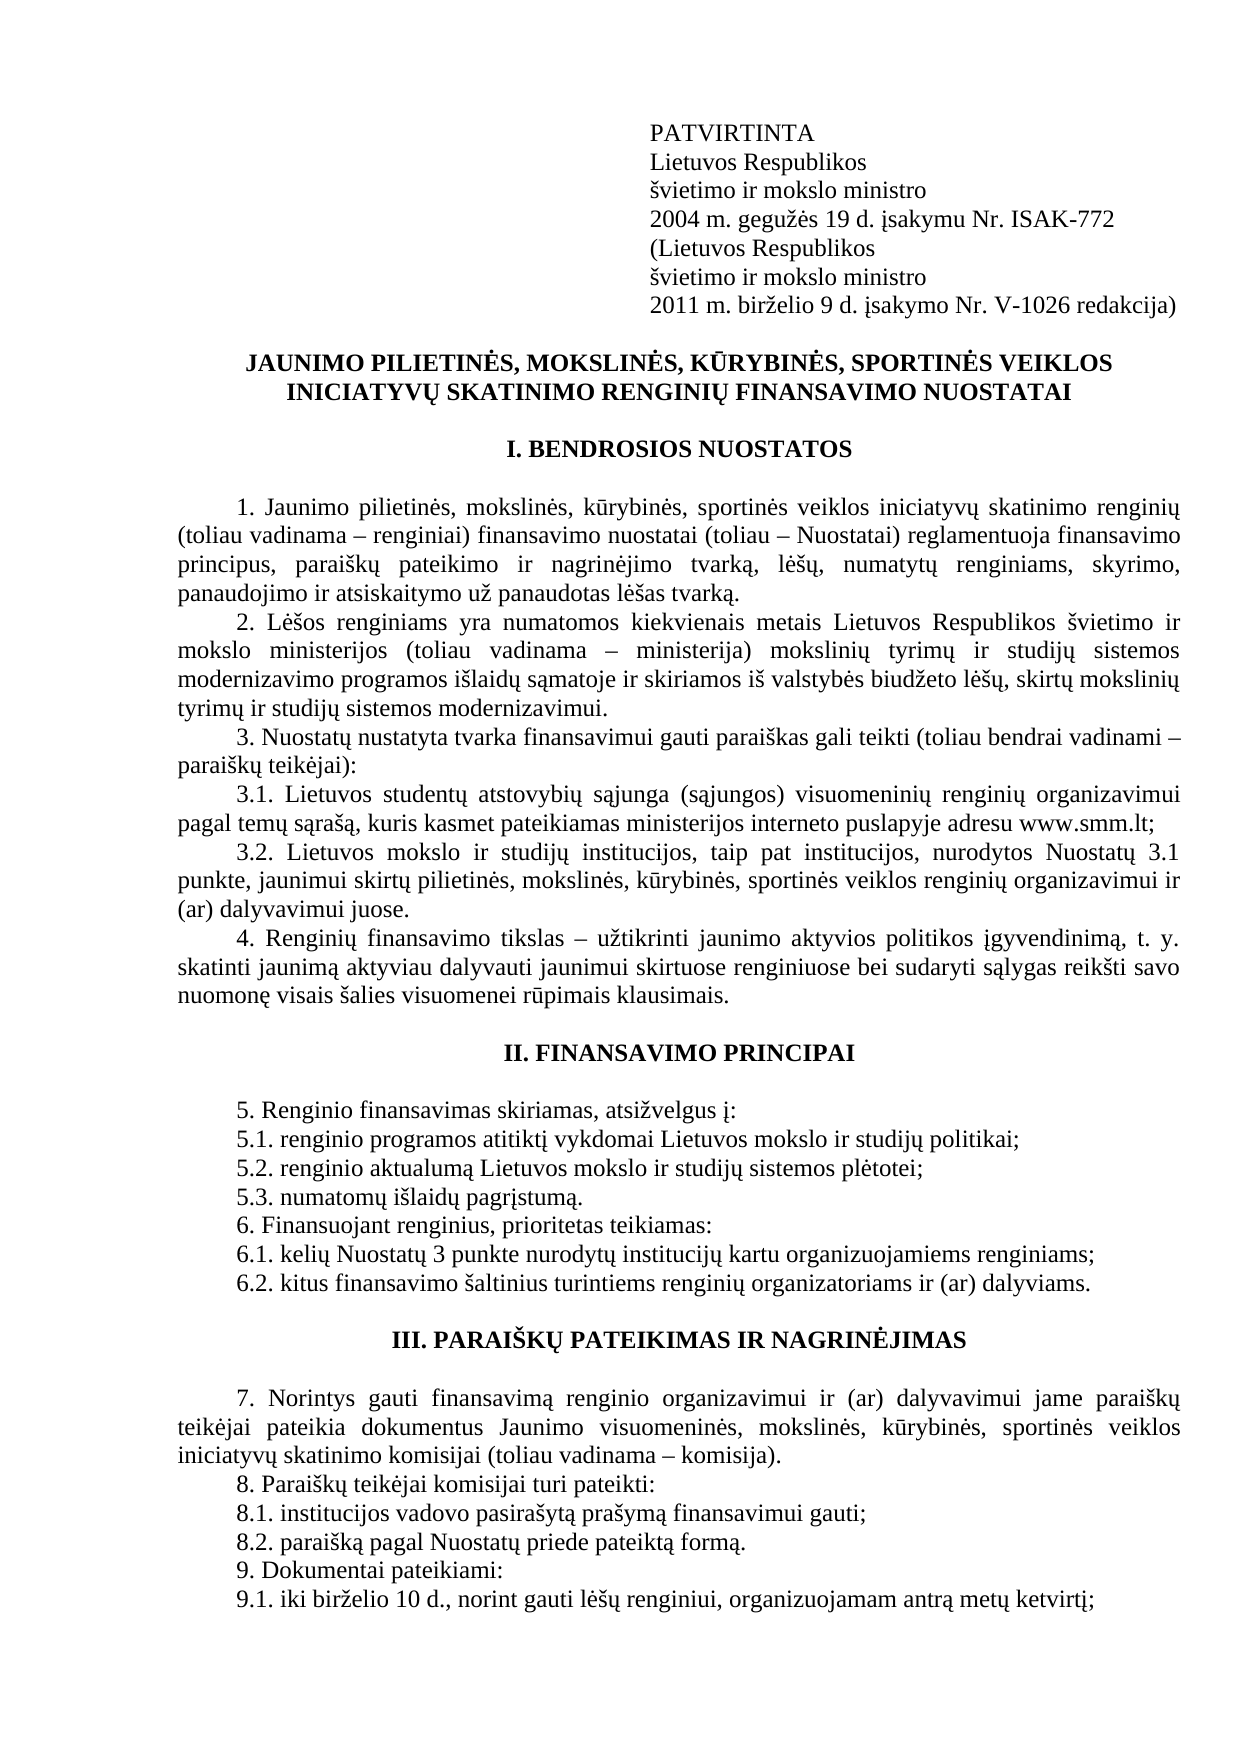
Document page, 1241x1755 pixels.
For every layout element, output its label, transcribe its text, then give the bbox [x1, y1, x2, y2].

text JAUNIMO PILIETINĖS, MOKSLINĖS, KŪRYBINĖS, SPORTINĖS VEIKLOS INICIATYVŲ SKATINIMO RENGINIŲ FINANSAVIMO NUOSTATAI [177, 348, 1181, 406]
text 6. Finansuojant renginius, prioritetas teikiamas: [177, 1211, 1181, 1239]
text švietimo ir mokslo ministro [649, 262, 1181, 291]
text III. PARAIŠKŲ PATEIKIMAS IR NAGRINĖJIMAS [177, 1326, 1181, 1354]
text 5.2. renginio aktualumą Lietuvos mokslo ir studijų sistemos plėtotei; [177, 1153, 1181, 1182]
text 4. Renginių finansavimo tikslas – užtikrinti jaunimo aktyvios politikos įgyvendinimą, t. y. skatinti jaunimą aktyviau dalyvauti jaunimui skirtuose renginiuose bei sudaryti sąlygas reikšti savo nuomonę visais šalies visuomenei rūpimais klausimais. [177, 923, 1181, 1009]
text 6.2. kitus finansavimo šaltinius turintiems renginių organizatoriams ir (ar) dalyviams. [177, 1268, 1181, 1297]
text 3.1. Lietuvos studentų atstovybių sąjunga (sąjungos) visuomeninių renginių organizavimui pagal temų sąrašą, kuris kasmet pateikiamas ministerijos interneto puslapyje adresu www.smm.lt; [177, 779, 1181, 837]
text 8. Paraiškų teikėjai komisijai turi pateikti: [177, 1469, 1181, 1498]
text 6.1. kelių Nuostatų 3 punkte nurodytų institucijų kartu organizuojamiems renginiams; [177, 1239, 1181, 1268]
text 7. Norintys gauti finansavimą renginio organizavimui ir (ar) dalyvavimui jame paraiškų teikėjai pateikia dokumentus Jaunimo visuomeninės, mokslinės, kūrybinės, sportinės veiklos iniciatyvų skatinimo komisijai (toliau vadinama – komisija). [177, 1383, 1181, 1469]
text 8.2. paraišką pagal Nuostatų priede pateiktą formą. [177, 1527, 1181, 1556]
text Lietuvos Respublikos [649, 147, 1181, 176]
text 9.1. iki birželio 10 d., norint gauti lėšų renginiui, organizuojamam antrą metų ketvirtį; [177, 1584, 1181, 1613]
text 5.3. numatomų išlaidų pagrįstumą. [177, 1182, 1181, 1211]
text 8.1. institucijos vadovo pasirašytą prašymą finansavimui gauti; [177, 1498, 1181, 1527]
text PATVIRTINTA [649, 118, 1181, 147]
text 5.1. renginio programos atitiktį vykdomai Lietuvos mokslo ir studijų politikai; [177, 1124, 1181, 1153]
text 2011 m. birželio 9 d. įsakymo Nr. V-1026 redakcija) [649, 291, 1181, 319]
text 5. Renginio finansavimas skiriamas, atsižvelgus į: [177, 1096, 1181, 1124]
text 2004 m. gegužės 19 d. įsakymu Nr. ISAK-772 [649, 204, 1181, 233]
text švietimo ir mokslo ministro [649, 176, 1181, 204]
text 3.2. Lietuvos mokslo ir studijų institucijos, taip pat institucijos, nurodytos Nuostatų 3.1 punkte, jaunimui skirtų pilietinės, mokslinės, kūrybinės, sportinės veiklos renginių organizavimui ir (ar) dalyvavimui juose. [177, 837, 1181, 923]
text I. BENDROSIOS NUOSTATOS [177, 434, 1181, 463]
text 9. Dokumentai pateikiami: [177, 1556, 1181, 1584]
text 1. Jaunimo pilietinės, mokslinės, kūrybinės, sportinės veiklos iniciatyvų skatinimo renginių (toliau vadinama – renginiai) finansavimo nuostatai (toliau – Nuostatai) reglamentuoja finansavimo principus, paraiškų pateikimo ir nagrinėjimo tvarką, lėšų, numatytų renginiams, skyrimo, panaudojimo ir atsiskaitymo už panaudotas lėšas tvarką. [177, 492, 1181, 607]
text (Lietuvos Respublikos [649, 233, 1181, 262]
text II. FINANSAVIMO PRINCIPAI [177, 1038, 1181, 1067]
text 2. Lėšos renginiams yra numatomos kiekvienais metais Lietuvos Respublikos švietimo ir mokslo ministerijos (toliau vadinama – ministerija) mokslinių tyrimų ir studijų sistemos modernizavimo programos išlaidų sąmatoje ir skiriamos iš valstybės biudžeto lėšų, skirtų mokslinių tyrimų ir studijų sistemos modernizavimui. [177, 607, 1181, 722]
text 3. Nuostatų nustatyta tvarka finansavimui gauti paraiškas gali teikti (toliau bendrai vadinami – paraiškų teikėjai): [177, 722, 1181, 779]
